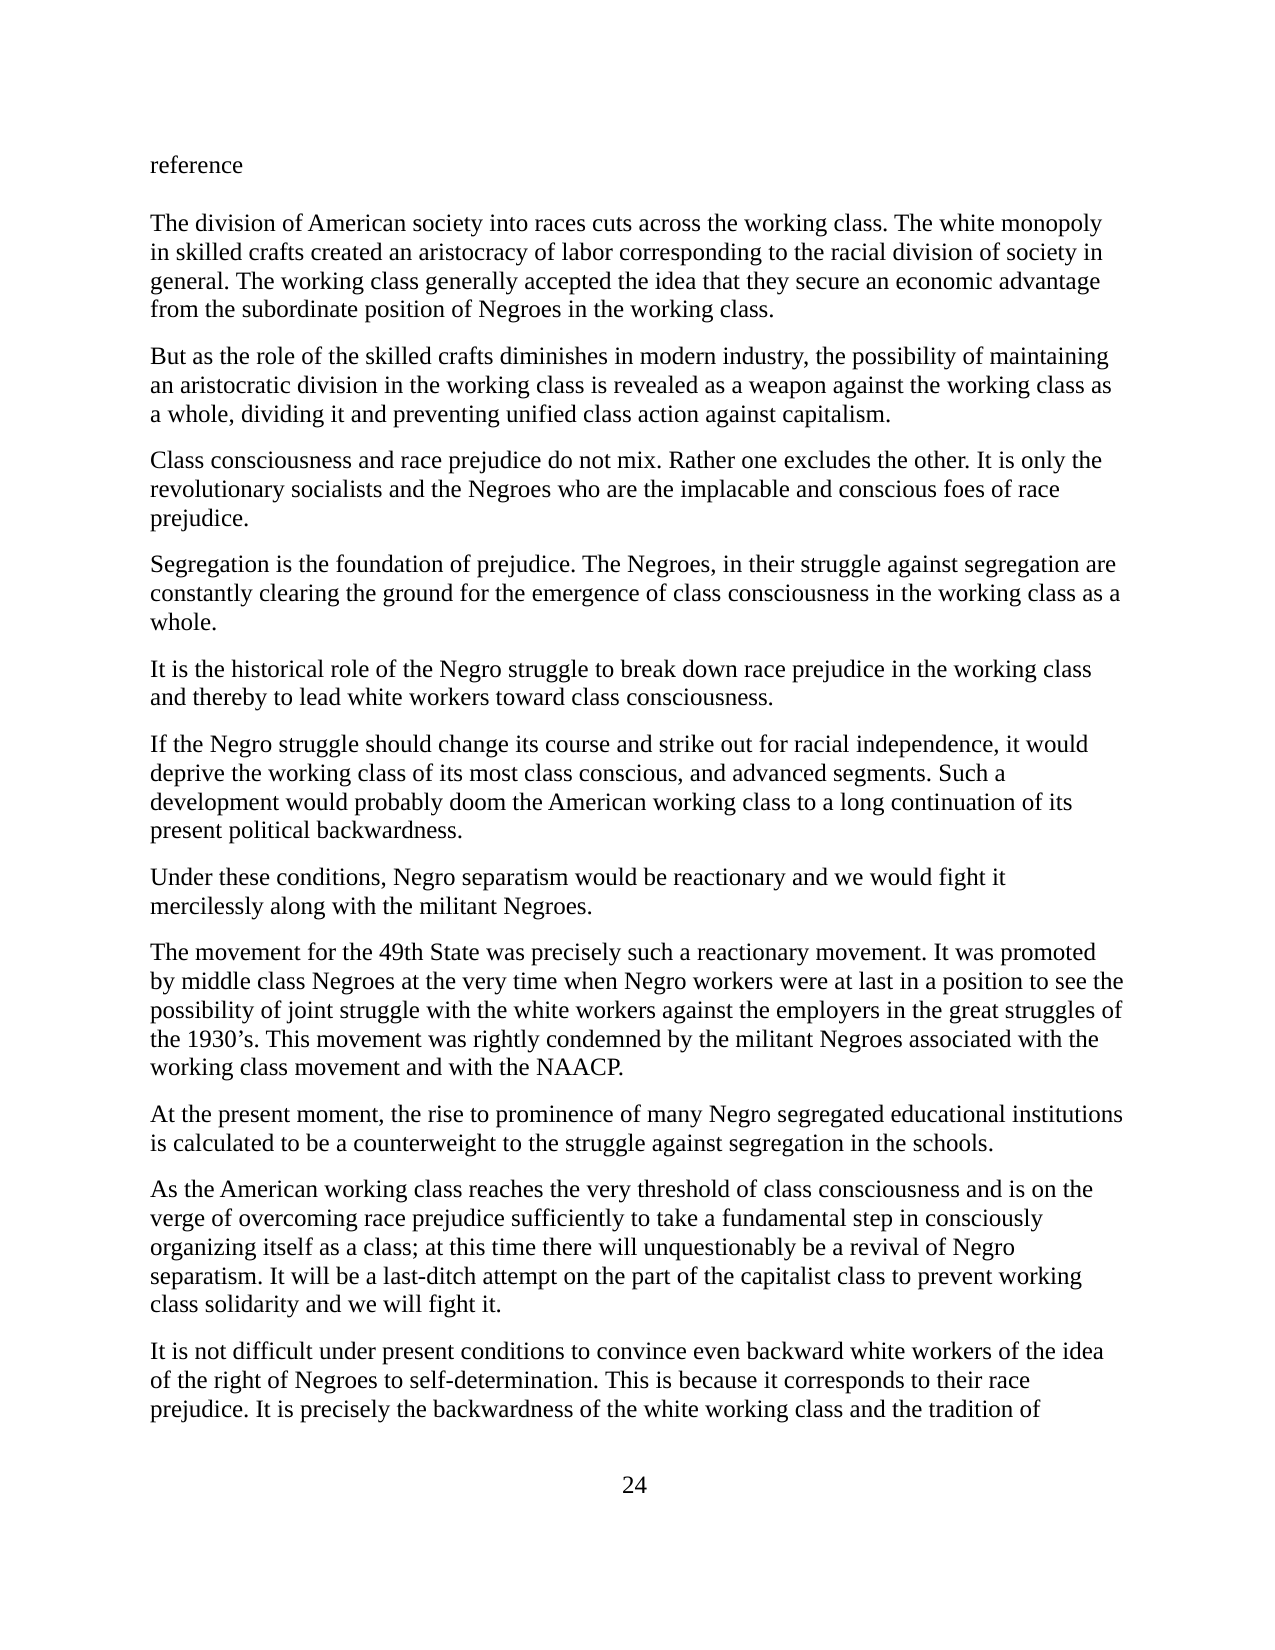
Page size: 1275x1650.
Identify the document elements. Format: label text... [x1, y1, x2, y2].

text It is not difficult under present conditions to convince even backward white workers of the idea of the right of Negroes to self-determination. This is because it corresponds to their race prejudice. It is precisely the backwardness of the white working class and the tradition of [150, 1336, 1125, 1422]
text It is the historical role of the Negro struggle to break down race prejudice in the working class and thereby to lead white workers toward class consciousness. [150, 654, 1125, 711]
text As the American working class reaches the very threshold of class consciousness and is on the verge of overcoming race prejudice sufficiently to take a fundamental step in consciously organizing itself as a class; at this time there will unquestionably be a revival of Negro separatism. It will be a last-ditch attempt on the part of the capitalist class to prevent working class solidarity and we will fight it. [150, 1174, 1125, 1318]
text But as the role of the skilled crafts diminishes in modern industry, the possibility of maintaining an aristocratic division in the working class is revealed as a weapon against the working class as a whole, dividing it and preventing unified class action against capitalism. [150, 341, 1125, 427]
text If the Negro struggle should change its course and strike out for racial independence, it would deprive the working class of its most class conscious, and advanced segments. Such a development would probably doom the American working class to a long continuation of its present political backwardness. [150, 729, 1125, 844]
text Segregation is the foundation of prejudice. The Negroes, in their struggle against segregation are constantly clearing the ground for the emergence of class consciousness in the working class as a whole. [150, 549, 1125, 636]
text Class consciousness and race prejudice do not mix. Rather one excludes the other. It is only the revolutionary socialists and the Negroes who are the implacable and conscious foes of race prejudice. [150, 445, 1125, 532]
text Under these conditions, Negro separatism would be reactionary and we would fight it mercilessly along with the militant Negroes. [150, 862, 1125, 919]
text The movement for the 49th State was precisely such a reactionary movement. It was promoted by middle class Negroes at the very time when Negro workers were at last in a position to see the possibility of joint struggle with the white workers against the employers in the great struggles of the 1930’s. This movement was rightly condemned by the militant Negroes associated with the working class movement and with the NAACP. [150, 937, 1125, 1081]
text The division of American society into races cuts across the working class. The white monopoly in skilled crafts created an aristocracy of labor corresponding to the racial division of society in general. The working class generally accepted the idea that they secure an economic advantage from the subordinate position of Negroes in the working class. [150, 208, 1125, 323]
text At the present moment, the rise to prominence of many Negro segregated educational institutions is calculated to be a counterweight to the struggle against segregation in the schools. [150, 1099, 1125, 1157]
